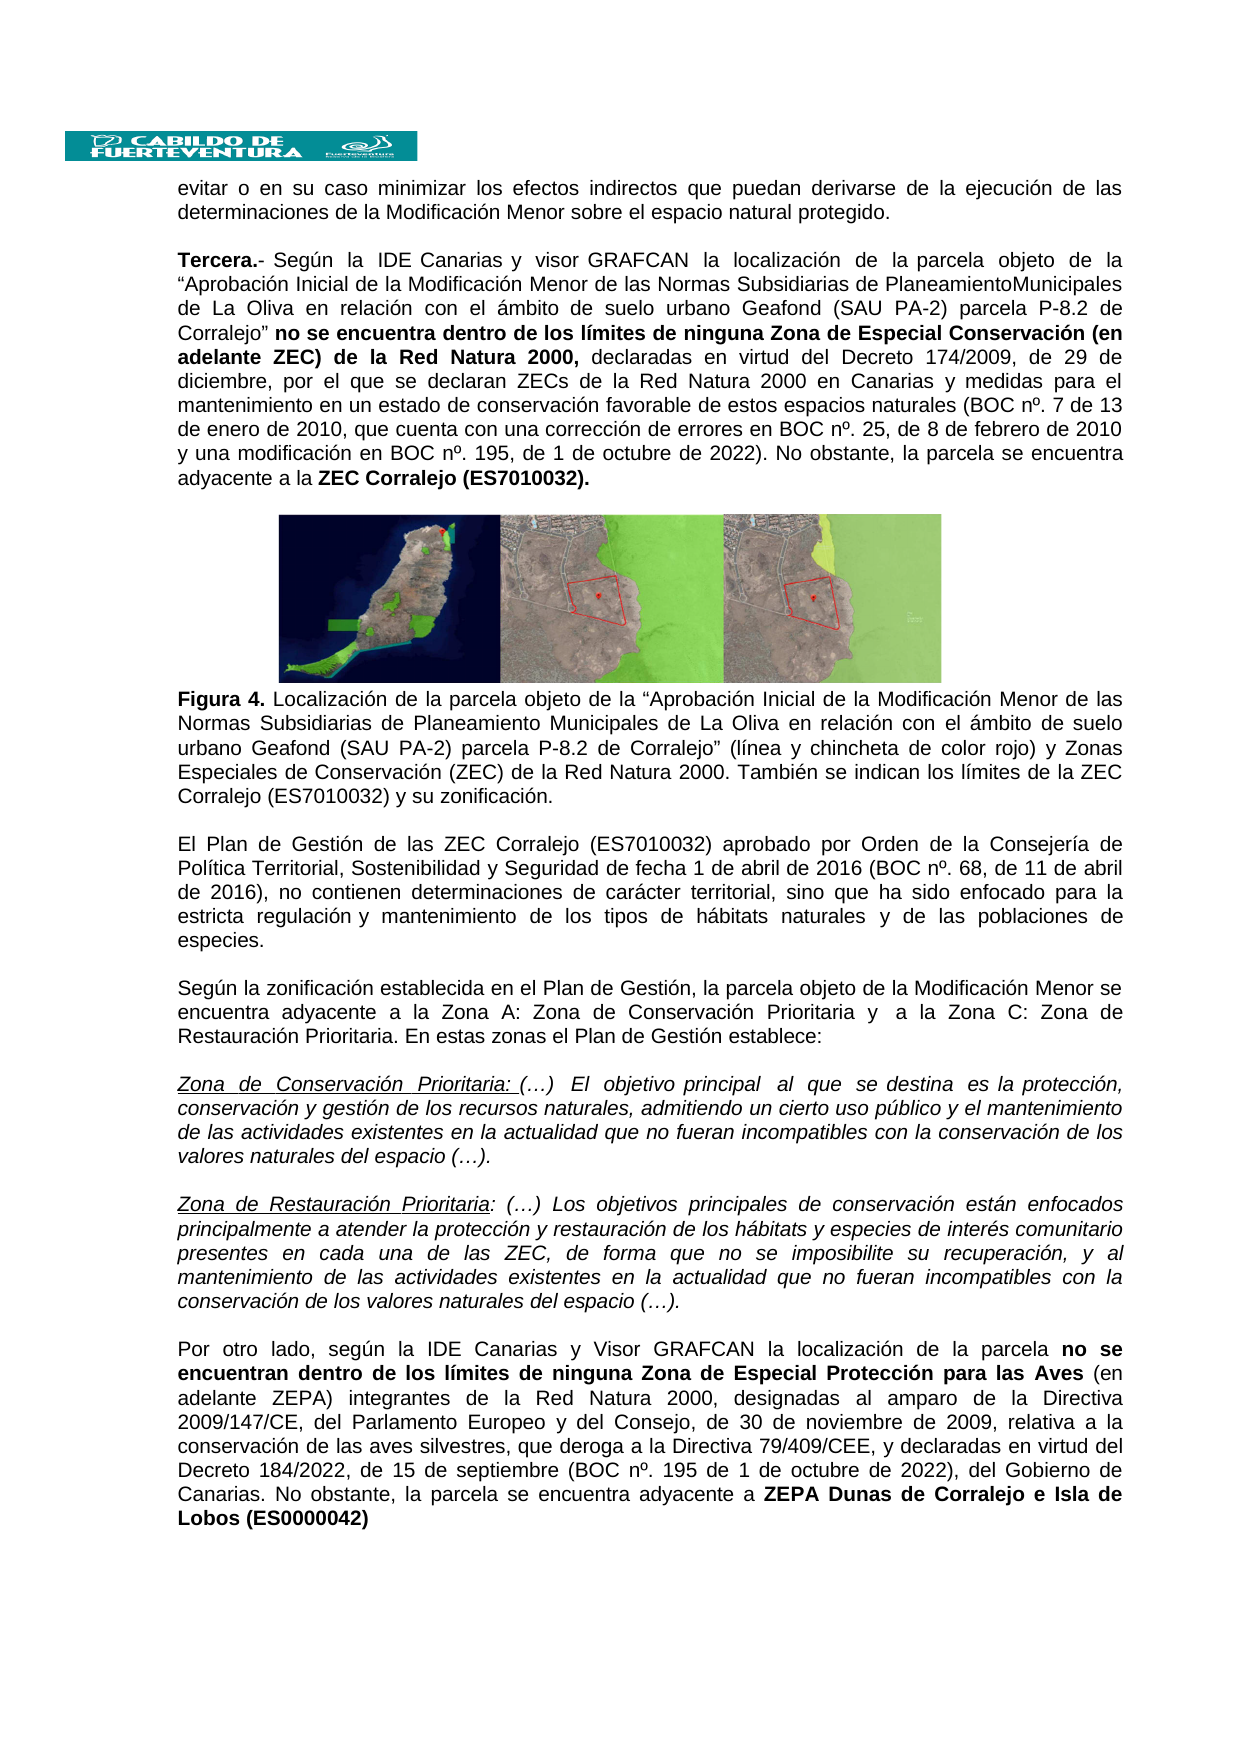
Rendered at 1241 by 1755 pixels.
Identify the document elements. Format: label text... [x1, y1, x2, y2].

picture [278, 514, 942, 683]
text Zona de Restauración Prioritaria: (…) Los objetivos principales de conservación están enfocados principalmente a atender la protección y restauración de los hábitats y especies de interés comunitario presentes en cada una de las ZEC, de forma que no se imposibilite su recuperación, y al mantenimiento de las actividades existentes en la actualidad que no fueran incompatibles con la conservación de los valores naturales del espacio (…). [177, 1192, 1123, 1313]
picture [65, 131, 418, 161]
text Según la zonificación establecida en el Plan de Gestión, la parcela objeto de la Modificación Menor se encuentra adyacente a la Zona A: Zona de Conservación Prioritaria y a la Zona C: Zona de Restauración Prioritaria. En estas zonas el Plan de Gestión establece: [177, 976, 1123, 1048]
text Tercera.- Según la IDE Canarias y visor GRAFCAN la localización de la parcela objeto de la “Aprobación Inicial de la Modificación Menor de las Normas Subsidiarias de PlaneamientoMunicipales de La Oliva en relación con el ámbito de suelo urbano Geafond (SAU PA-2) parcela P-8.2 de Corralejo” no se encuentra dentro de los límites de ninguna Zona de Especial Conservación (en adelante ZEC) de la Red Natura 2000, declaradas en virtud del Decreto 174/2009, de 29 de diciembre, por el que se declaran ZECs de la Red Natura 2000 en Canarias y medidas para el mantenimiento en un estado de conservación favorable de estos espacios naturales (BOC nº. 7 de 13 de enero de 2010, que cuenta con una corrección de errores en BOC nº. 25, de 8 de febrero de 2010 y una modificación en BOC nº. 195, de 1 de octubre de 2022). No obstante, la parcela se encuentra adyacente a la ZEC Corralejo (ES7010032). [177, 248, 1123, 489]
text evitar o en su caso minimizar los efectos indirectos que puedan derivarse de la ejecución de las determinaciones de la Modificación Menor sobre el espacio natural protegido. [177, 176, 1123, 224]
text Zona de Conservación Prioritaria: (…) El objetivo principal al que se destina es la protección, conservación y gestión de los recursos naturales, admitiendo un cierto uso público y el mantenimiento de las actividades existentes en la actualidad que no fueran incompatibles con la conservación de los valores naturales del espacio (…). [177, 1072, 1123, 1168]
text El Plan de Gestión de las ZEC Corralejo (ES7010032) aprobado por Orden de la Consejería de Política Territorial, Sostenibilidad y Seguridad de fecha 1 de abril de 2016 (BOC nº. 68, de 11 de abril de 2016), no contienen determinaciones de carácter territorial, sino que ha sido enfocado para la estricta regulación y mantenimiento de los tipos de hábitats naturales y de las poblaciones de especies. [177, 831, 1123, 952]
text Por otro lado, según la IDE Canarias y Visor GRAFCAN la localización de la parcela no se encuentran dentro de los límites de ninguna Zona de Especial Protección para las Aves (en adelante ZEPA) integrantes de la Red Natura 2000, designadas al amparo de la Directiva 2009/147/CE, del Parlamento Europeo y del Consejo, de 30 de noviembre de 2009, relativa a la conservación de las aves silvestres, que deroga a la Directiva 79/409/CEE, y declaradas en virtud del Decreto 184/2022, de 15 de septiembre (BOC nº. 195 de 1 de octubre de 2022), del Gobierno de Canarias. No obstante, la parcela se encuentra adyacente a ZEPA Dunas de Corralejo e Isla de Lobos (ES0000042) [177, 1337, 1123, 1530]
text Figura 4. Localización de la parcela objeto de la “Aprobación Inicial de la Modificación Menor de las Normas Subsidiarias de Planeamiento Municipales de La Oliva en relación con el ámbito de suelo urbano Geafond (SAU PA-2) parcela P-8.2 de Corralejo” (línea y chincheta de color rojo) y Zonas Especiales de Conservación (ZEC) de la Red Natura 2000. También se indican los límites de la ZEC Corralejo (ES7010032) y su zonificación. [177, 687, 1123, 808]
